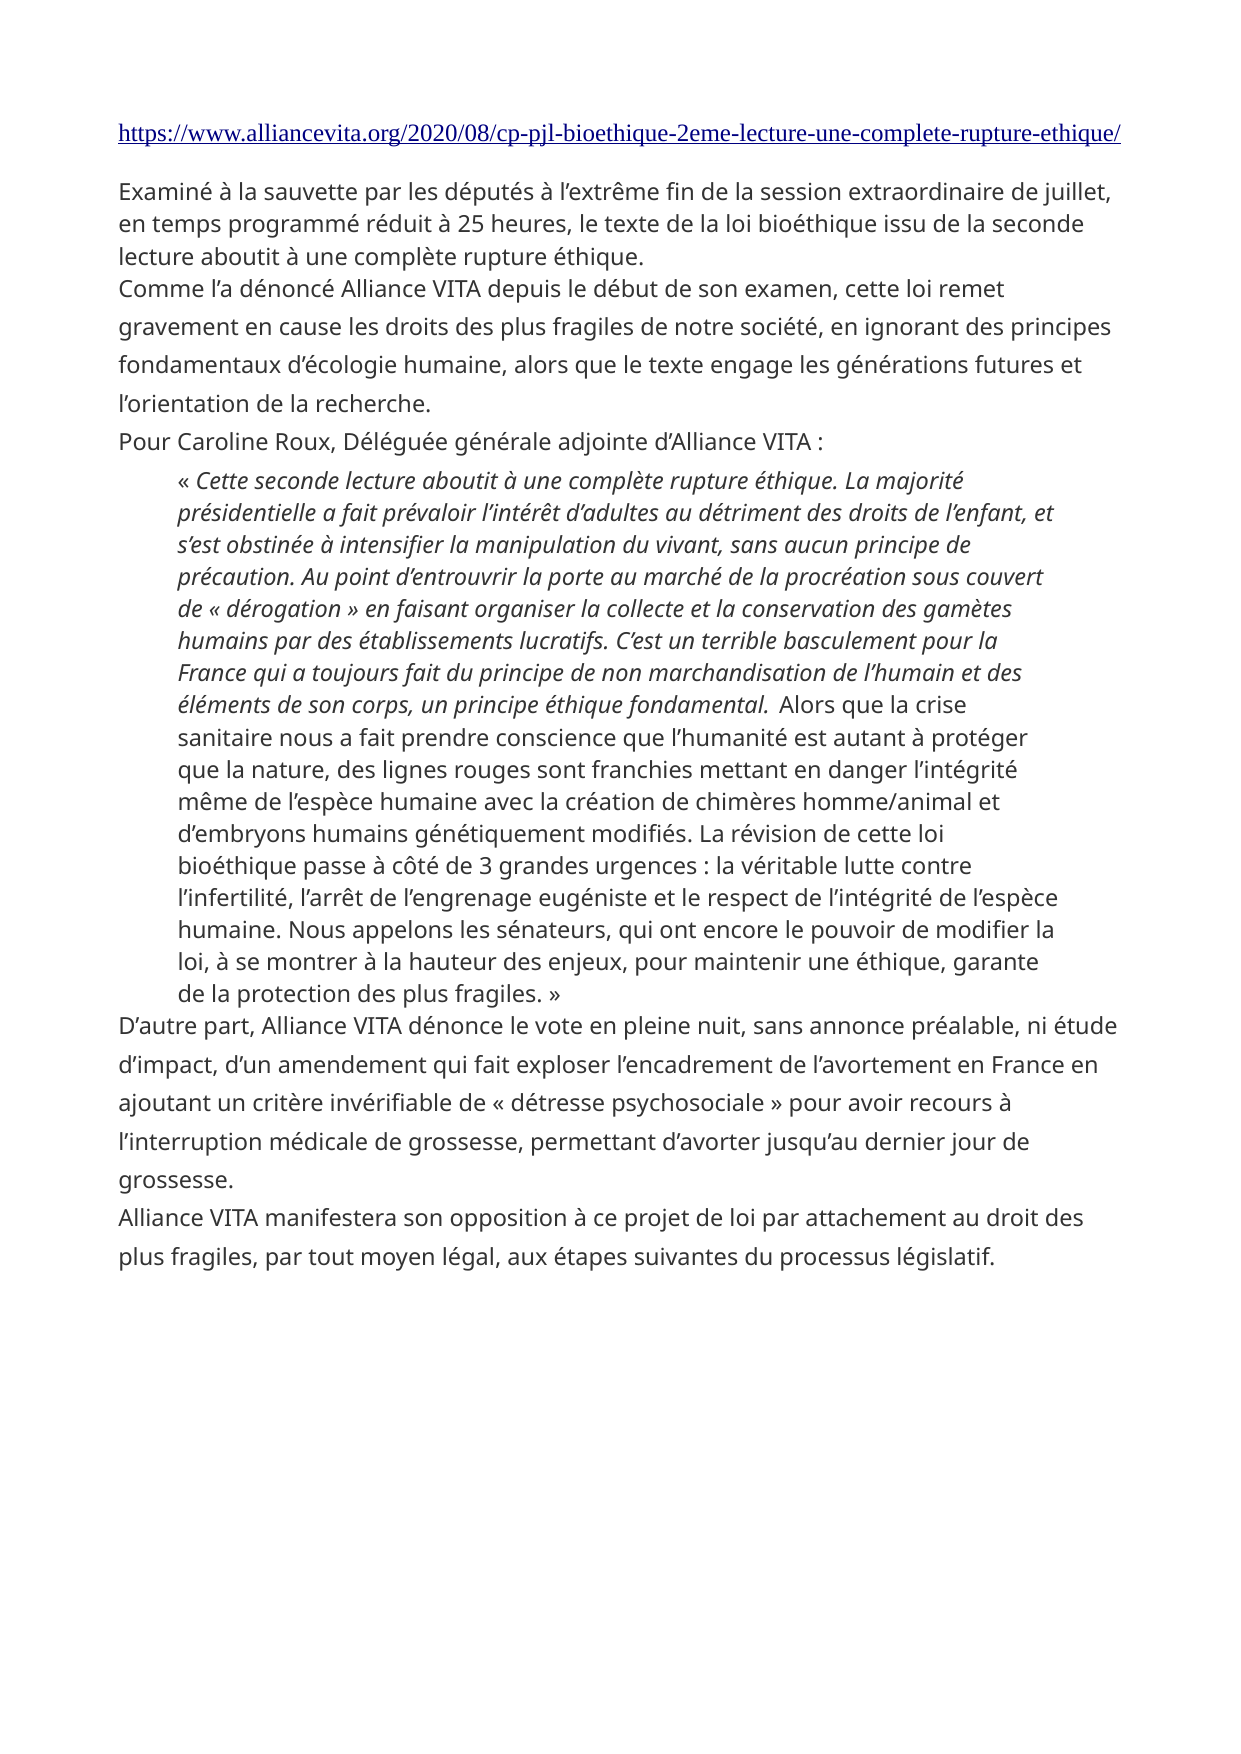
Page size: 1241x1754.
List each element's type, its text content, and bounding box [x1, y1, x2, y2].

text https://www.alliancevita.org/2020/08/cp-pjl-bioethique-2eme-lecture-une-complete-rupture-ethique/ [118, 118, 1122, 147]
text Examiné à la sauvette par les députés à l’extrême fin de la session extraordinaire de juillet, en temps programmé réduit à 25 heures, le texte de la loi bioéthique issu de la seconde lecture aboutit à une complète rupture éthique. [118, 176, 1122, 272]
text Pour Caroline Roux, Déléguée générale adjointe d’Alliance VITA : [118, 426, 1122, 458]
text Comme l’a dénoncé Alliance VITA depuis le début de son examen, cette loi remet gravement en cause les droits des plus fragiles de notre société, en ignorant des principes fondamentaux d’écologie humaine, alors que le texte engage les générations futures et l’orientation de la recherche. [118, 272, 1122, 419]
text « Cette seconde lecture aboutit à une complète rupture éthique. La majorité présidentielle a fait prévaloir l’intérêt d’adultes au détriment des droits de l’enfant, et s’est obstinée à intensifier la manipulation du vivant, sans aucun principe de précaution. Au point d’entrouvrir la porte au marché de la procréation sous couvert de « dérogation » en faisant organiser la collecte et la conservation des gamètes humains par des établissements lucratifs. C’est un terrible basculement pour la France qui a toujours fait du principe de non marchandisation de l’humain et des éléments de son corps, un principe éthique fondamental. Alors que la crise sanitaire nous a fait prendre conscience que l’humanité est autant à protéger que la nature, des lignes rouges sont franchies mettant en danger l’intégrité même de l’espèce humaine avec la création de chimères homme/animal et d’embryons humains génétiquement modifiés. La révision de cette loi bioéthique passe à côté de 3 grandes urgences : la véritable lutte contre l’infertilité, l’arrêt de l’engrenage eugéniste et le respect de l’intégrité de l’espèce humaine. Nous appelons les sénateurs, qui ont encore le pouvoir de modifier la loi, à se montrer à la hauteur des enjeux, pour maintenir une éthique, garante de la protection des plus fragiles. » [177, 464, 1063, 1009]
text D’autre part, Alliance VITA dénonce le vote en pleine nuit, sans annonce préalable, ni étude d’impact, d’un amendement qui fait exploser l’encadrement de l’avortement en France en ajoutant un critère invérifiable de « détresse psychosociale » pour avoir recours à l’interruption médicale de grossesse, permettant d’avorter jusqu’au dernier jour de grossesse. [118, 1009, 1122, 1195]
text Alliance VITA manifestera son opposition à ce projet de loi par attachement au droit des plus fragiles, par tout moyen légal, aux étapes suivantes du processus législatif. [118, 1202, 1122, 1272]
